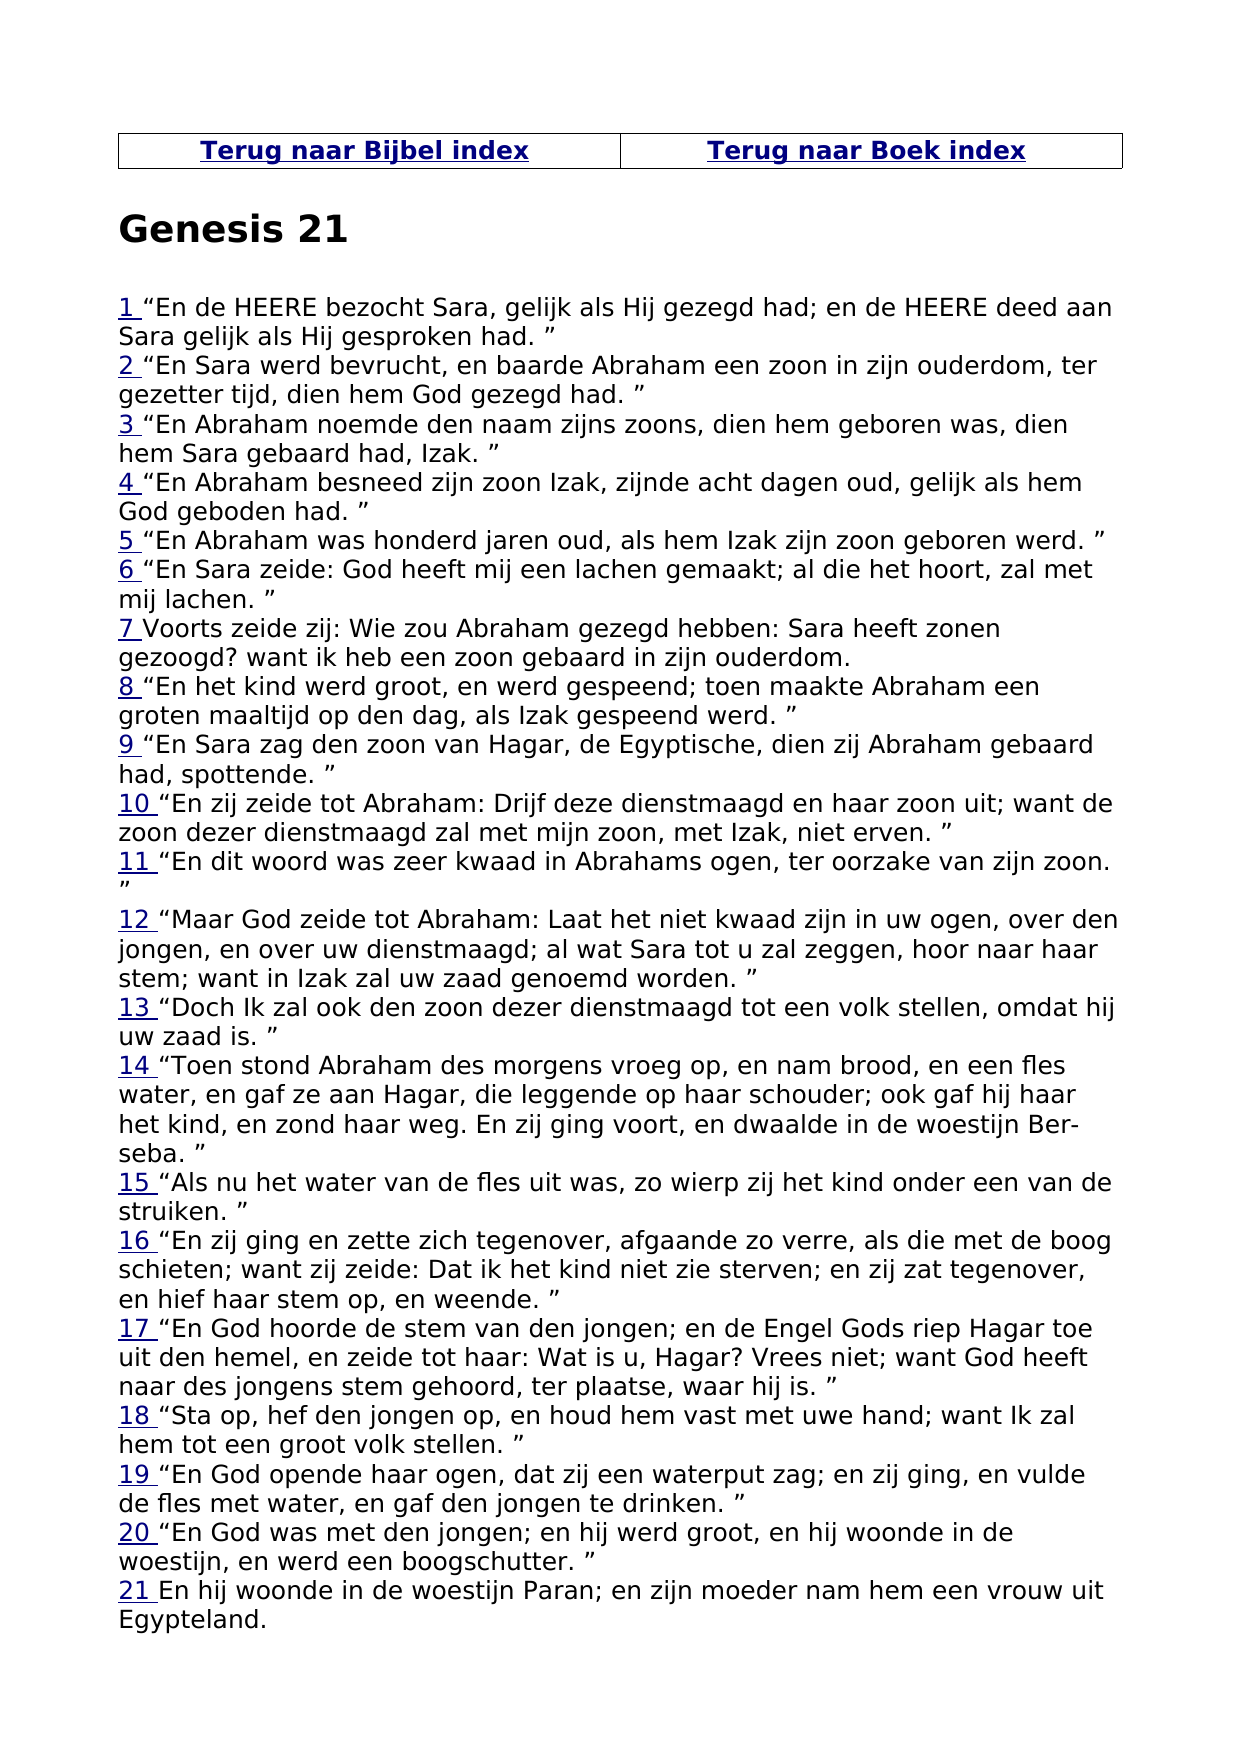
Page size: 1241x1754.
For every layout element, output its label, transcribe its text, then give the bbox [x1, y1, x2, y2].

text 1 “En de HEERE bezocht Sara, gelijk als Hij gezegd had; en de HEERE deed aan Sara gelijk als Hij gesproken had. ” 2 “En Sara werd bevrucht, en baarde Abraham een zoon in zijn ouderdom, ter gezetter tijd, dien hem God gezegd had. ” 3 “En Abraham noemde den naam zijns zoons, dien hem geboren was, dien hem Sara gebaard had, Izak. ” 4 “En Abraham besneed zijn zoon Izak, zijnde acht dagen oud, gelijk als hem God geboden had. ” 5 “En Abraham was honderd jaren oud, als hem Izak zijn zoon geboren werd. ” 6 “En Sara zeide: God heeft mij een lachen gemaakt; al die het hoort, zal met mij lachen. ” 7 Voorts zeide zij: Wie zou Abraham gezegd hebben: Sara heeft zonen gezoogd? want ik heb een zoon gebaard in zijn ouderdom. 8 “En het kind werd groot, en werd gespeend; toen maakte Abraham een groten maaltijd op den dag, als Izak gespeend werd. ” 9 “En Sara zag den zoon van Hagar, de Egyptische, dien zij Abraham gebaard had, spottende. ” 10 “En zij zeide tot Abraham: Drijf deze dienstmaagd en haar zoon uit; want de zoon dezer dienstmaagd zal met mijn zoon, met Izak, niet erven. ” 11 “En dit woord was zeer kwaad in Abrahams ogen, ter oorzake van zijn zoon. ” 12 “Maar God zeide tot Abraham: Laat het niet kwaad zijn in uw ogen, over den jongen, en over uw dienstmaagd; al wat Sara tot u zal zeggen, hoor naar haar stem; want in Izak zal uw zaad genoemd worden. ” 13 “Doch Ik zal ook den zoon dezer dienstmaagd tot een volk stellen, omdat hij uw zaad is. ” 14 “Toen stond Abraham des morgens vroeg op, en nam brood, en een fles water, en gaf ze aan Hagar, die leggende op haar schouder; ook gaf hij haar het kind, en zond haar weg. En zij ging voort, en dwaalde in de woestijn Ber-seba. ” 15 “Als nu het water van de fles uit was, zo wierp zij het kind onder een van de struiken. ” 16 “En zij ging en zette zich tegenover, afgaande zo verre, als die met de boog schieten; want zij zeide: Dat ik het kind niet zie sterven; en zij zat tegenover, en hief haar stem op, en weende. ” 17 “En God hoorde de stem van den jongen; en de Engel Gods riep Hagar toe uit den hemel, en zeide tot haar: Wat is u, Hagar? Vrees niet; want God heeft naar des jongens stem gehoord, ter plaatse, waar hij is. ” 18 “Sta op, hef den jongen op, en houd hem vast met uwe hand; want Ik zal hem tot een groot volk stellen. ” 19 “En God opende haar ogen, dat zij een waterput zag; en zij ging, en vulde de fles met water, en gaf den jongen te drinken. ” 20 “En God was met den jongen; en hij werd groot, en hij woonde in de woestijn, en werd een boogschutter. ” 21 En hij woonde in de woestijn Paran; en zijn moeder nam hem een vrouw uit Egypteland. [118, 264, 1122, 1635]
subtitle Genesis 21 [118, 208, 1122, 252]
table_header Terug naar Bijbel index [119, 134, 620, 168]
table_header Terug naar Boek index [621, 134, 1122, 168]
